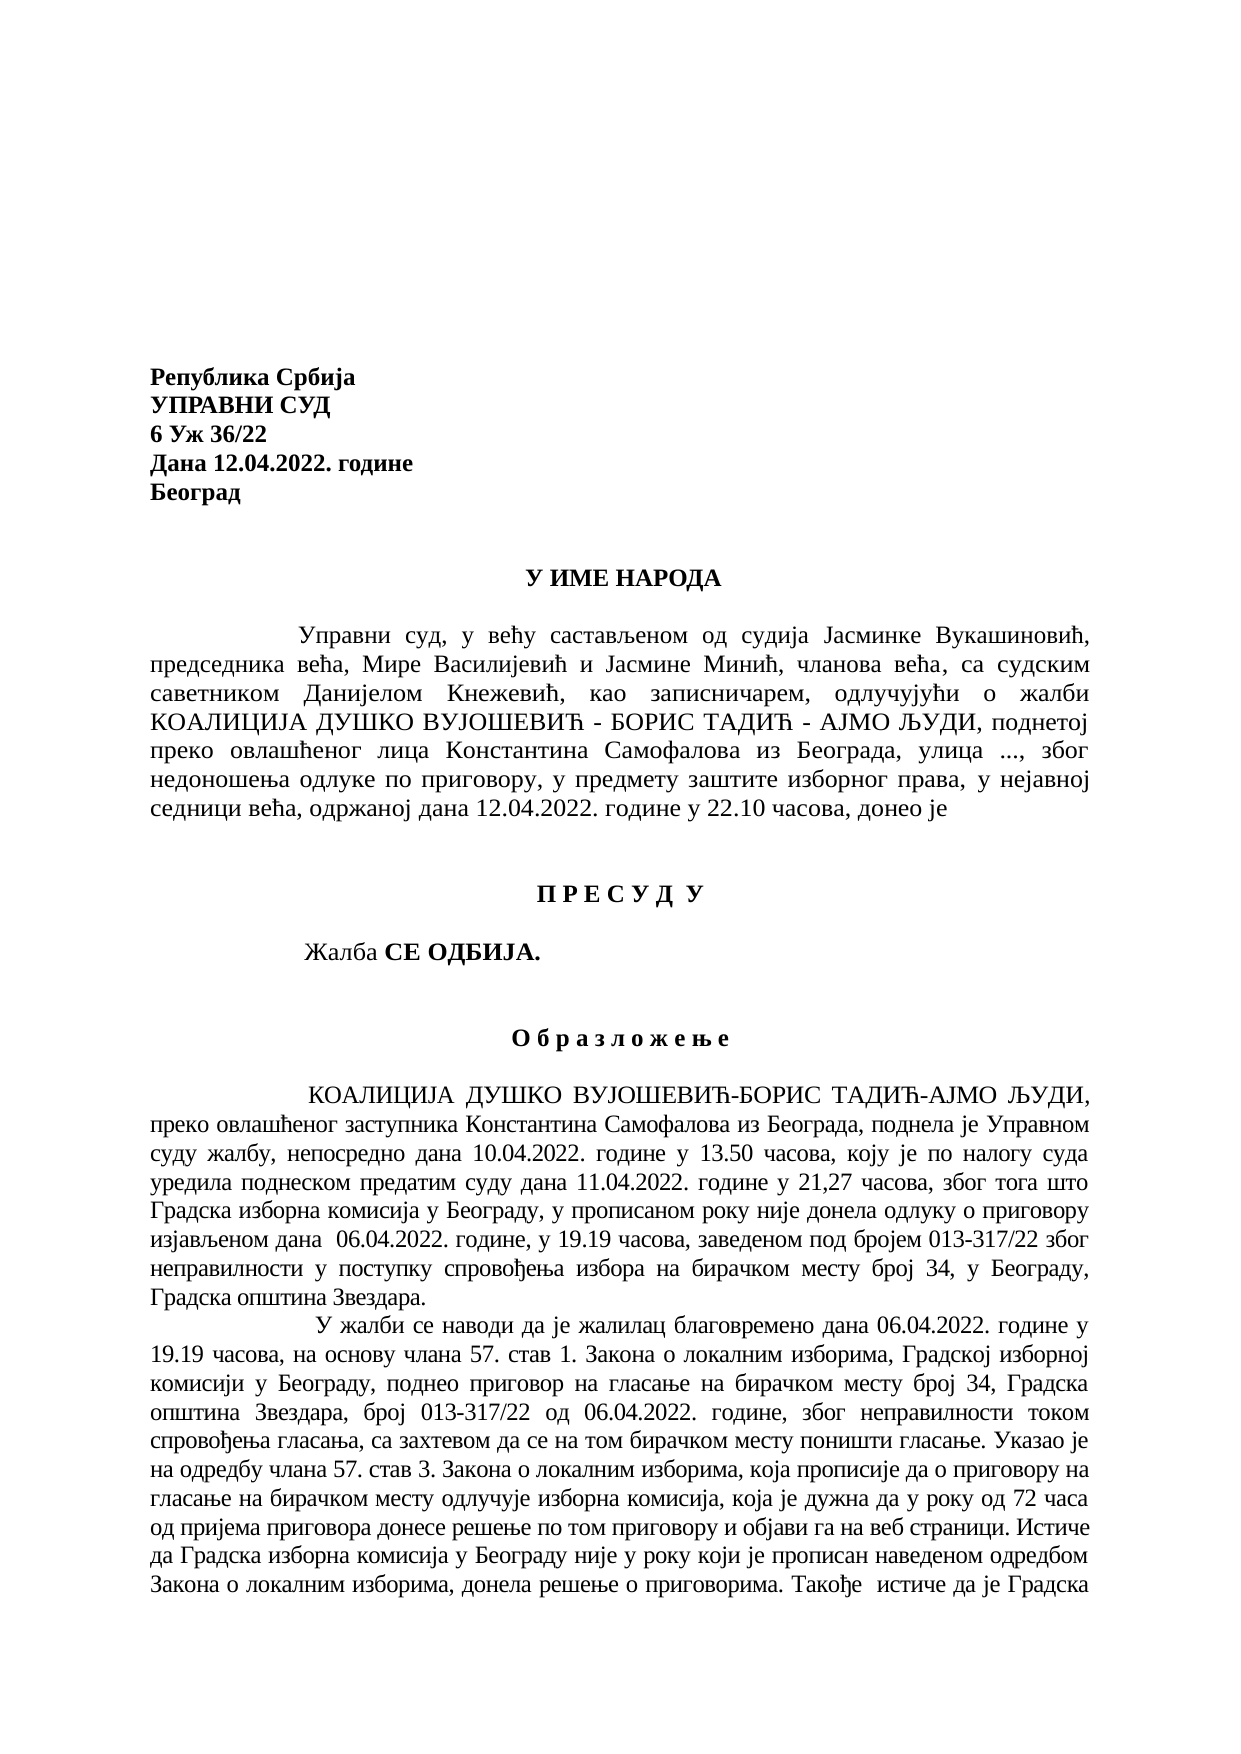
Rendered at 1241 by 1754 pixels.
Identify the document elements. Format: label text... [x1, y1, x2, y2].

text П Р Е С У Д У [150, 879, 1090, 908]
text У ИМЕ НАРОДА [150, 563, 1090, 592]
text КОАЛИЦИЈА ДУШКО ВУЈОШЕВИЋ-БОРИС ТАДИЋ-АЈМО ЉУДИ, преко овлашћеног заступника Константина Самофалова из Београда, поднела је Управном суду жалбу, непосредно дана 10.04.2022. године у 13.50 часова, коју је по налогу суда уредила поднеском предатим суду дана 11.04.2022. године у 21,27 часова, због тога што Градска изборна комисија у Београду, у прописаном року није донела одлуку о приговору изјављеном дана 06.04.2022. године, у 19.19 часова, заведеном под бројем 013-317/22 због неправилности у поступку спровођења избора на бирачком месту број 34, у Београду, Градска општина Звездара. [150, 1081, 1090, 1311]
text Дана 12.04.2022. године [150, 448, 1090, 477]
text Управни суд, у већу састављеном од судија Јасминке Вукашиновић, председника већа, Мире Василијевић и Јасмине Минић, чланова већа, са судским саветником Данијелом Кнежевић, као записничарем, одлучујући о жалби КОАЛИЦИЈА ДУШКО ВУЈОШЕВИЋ - БОРИС ТАДИЋ - АЈМО ЉУДИ, поднетој преко овлашћеног лица Константина Самофалова из Београда, улица ..., због недоношења одлуке по приговору, у предмету заштите изборног права, у нејавној седници већа, одржаној дана 12.04.2022. године у 22.10 часова, донео је [150, 621, 1090, 822]
text Жалба СЕ ОДБИЈА. [150, 937, 1090, 966]
text Београд [150, 477, 1090, 506]
text УПРАВНИ СУД [150, 391, 1090, 419]
text У жалби се наводи да је жалилац благовремено дана 06.04.2022. године у 19.19 часова, на основу члана 57. став 1. Закона о локалним изборима, Градској изборној комисији у Београду, поднео приговор на гласање на бирачком месту број 34, Градска општина Звездара, број 013-317/22 од 06.04.2022. године, због неправилности током спровођења гласања, са захтевом да се на том бирачком месту поништи гласање. Указао је на одредбу члана 57. став 3. Закона о локалним изборима, која прописије да о приговору на гласање на бирачком месту одлучује изборна комисија, која је дужна да у року од 72 часа од пријема приговора донесе решење по том приговору и објави га на веб страници. Истиче да Градска изборна комисија у Београду није у року који је прописан наведеном одредбом Закона о локалним изборима, донела решење о приговорима. Такође истиче да је Градска [150, 1311, 1090, 1598]
text О б р а з л о ж е њ е [150, 1023, 1090, 1052]
text 6 Уж 36/22 [150, 419, 1090, 448]
text Република Србија [150, 148, 1090, 391]
